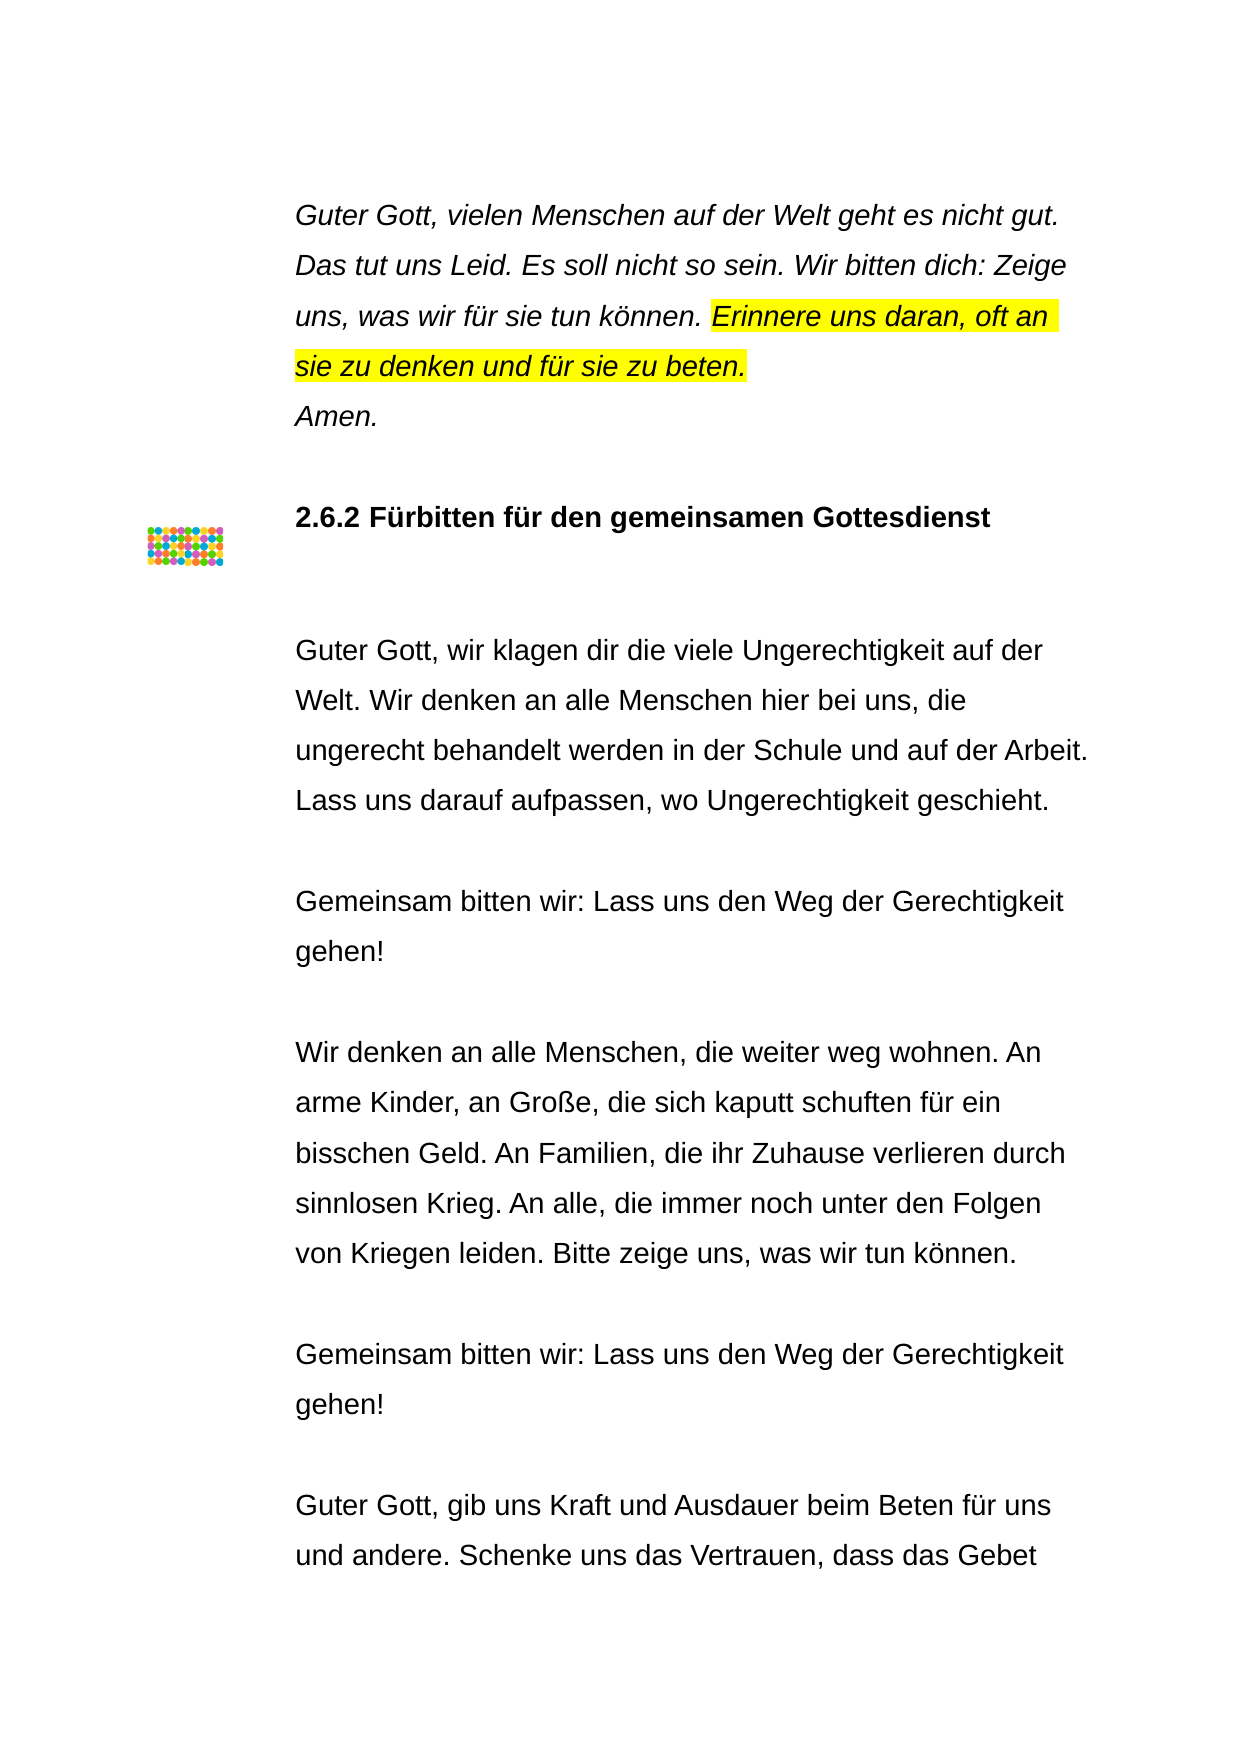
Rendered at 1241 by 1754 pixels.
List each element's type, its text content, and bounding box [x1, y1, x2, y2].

picture [147, 476, 224, 516]
text Wir denken an alle Menschen, die weiter weg wohnen. An arme Kinder, an Große, die sich kaputt schuften für ein bisschen Geld. An Familien, die ihr Zuhause verlieren durch sinnlosen Krieg. An alle, die immer noch unter den Folgen von Kriegen leiden. Bitte zeige uns, was wir tun können. [295, 985, 1093, 1219]
text Gemeinsam bitten wir: Lass uns den Weg der Gerechtigkeit gehen! [295, 1287, 1093, 1370]
text Guter Gott, gib uns Kraft und Ausdauer beim Beten für uns und andere. Schenke uns das Vertrauen, dass das Gebet nicht umsonst ist. Lass uns nicht müde werden vor dir für andere Menschen einzutreten. [295, 1437, 1093, 1622]
text Gemeinsam bitten wir: Lass uns den Weg der Gerechtigkeit gehen! [295, 834, 1093, 918]
text Amen. [295, 349, 1093, 382]
text 2.6.2 Fürbitten für den gemeinsamen Gottesdienst [148, 449, 1093, 515]
text Guter Gott, vielen Menschen auf der Welt geht es nicht gut. Das tut uns Leid. Es soll nicht so sein. Wir bitten dich: Zeige uns, was wir für sie tun können. Erinnere uns daran, oft an sie zu denken und für sie zu beten. [295, 148, 1093, 332]
text Guter Gott, wir klagen dir die viele Ungerechtigkeit auf der Welt. Wir denken an alle Menschen hier bei uns, die ungerecht behandelt werden in der Schule und auf der Arbeit. Lass uns darauf aufpassen, wo Ungerechtigkeit geschieht. [295, 582, 1093, 767]
